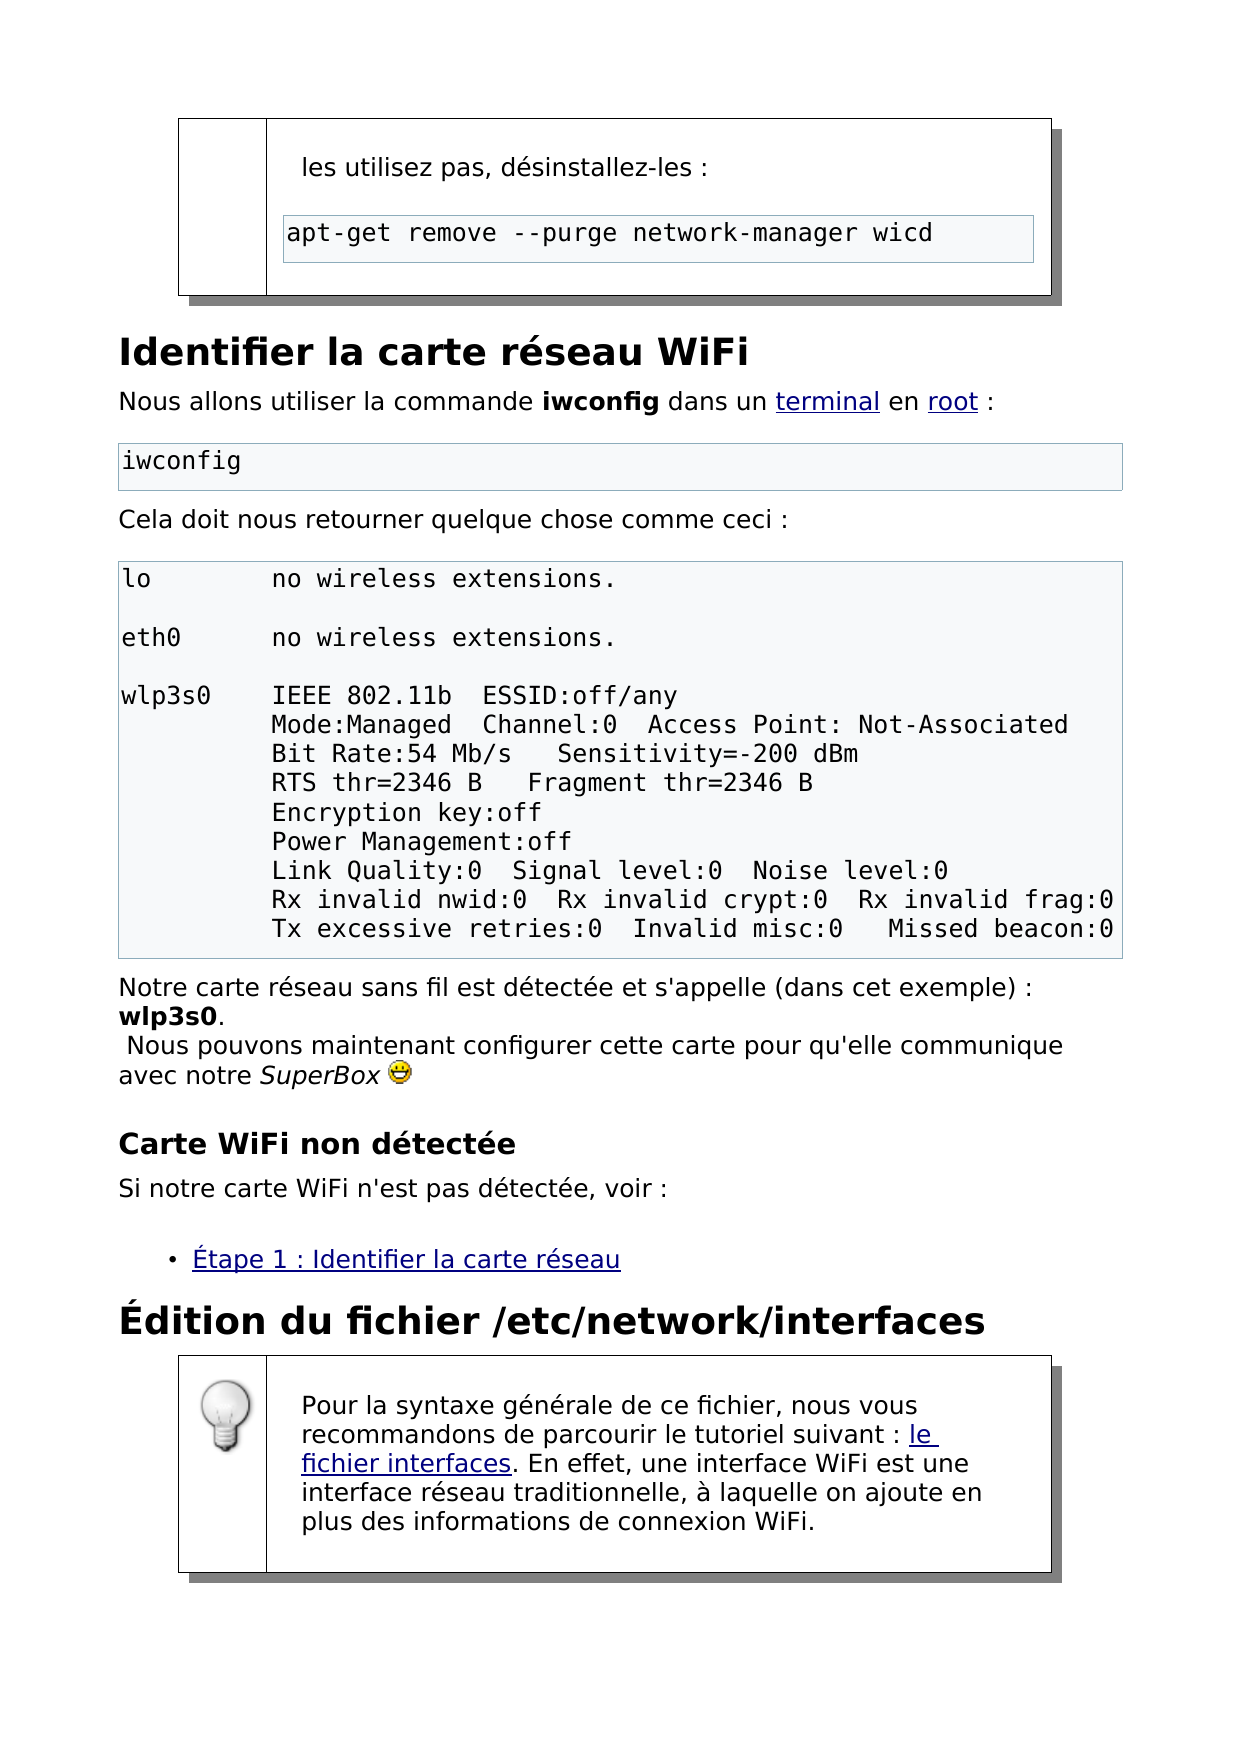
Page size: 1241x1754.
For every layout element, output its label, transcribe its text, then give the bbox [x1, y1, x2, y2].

table_header iwconfig [119, 444, 1122, 490]
text Si notre carte WiFi n'est pas détectée, voir : [118, 1174, 1122, 1203]
picture [388, 1060, 412, 1084]
picture [190, 1379, 266, 1455]
text Notre carte réseau sans fil est détectée et s'appelle (dans cet exemple) : wlp3s0. Nous pouvons maintenant configurer cette carte pour qu'elle communique avec notre SuperBox [118, 973, 1122, 1090]
table_header lo no wireless extensions. eth0 no wireless extensions. wlp3s0 IEEE 802.11b ESSID:off/any Mode:Managed Channel:0 Access Point: Not-Associated Bit Rate:54 Mb/s Sensitivity=-200 dBm RTS thr=2346 B Fragment thr=2346 B Encryption key:off Power Management:off Link Quality:0 Signal level:0 Noise level:0 Rx invalid nwid:0 Rx invalid crypt:0 Rx invalid frag:0 Tx excessive retries:0 Invalid misc:0 Missed beacon:0 [119, 562, 1122, 958]
table_header les utilisez pas, désinstallez-les : [267, 119, 1051, 295]
table_header [179, 119, 266, 295]
text Nous allons utiliser la commande iwconfig dans un terminal en root : [118, 387, 1122, 416]
subtitle Édition du fichier /etc/network/interfaces [118, 1299, 1122, 1343]
subtitle Identifier la carte réseau WiFi [118, 331, 1122, 374]
table_header Pour la syntaxe générale de ce fichier, nous vous recommandons de parcourir le tutoriel suivant : le fichier interfaces. En effet, une interface WiFi est une interface réseau traditionnelle, à laquelle on ajoute en plus des informations de connexion WiFi. [267, 1356, 1051, 1572]
text Cela doit nous retourner quelque chose comme ceci : [118, 505, 1122, 534]
subtitle Carte WiFi non détectée [118, 1127, 1122, 1161]
table_header apt-get remove --purge network-manager wicd [284, 216, 1033, 262]
list Étape 1 : Identifier la carte réseau [177, 1245, 1122, 1274]
table_header [179, 1356, 266, 1572]
